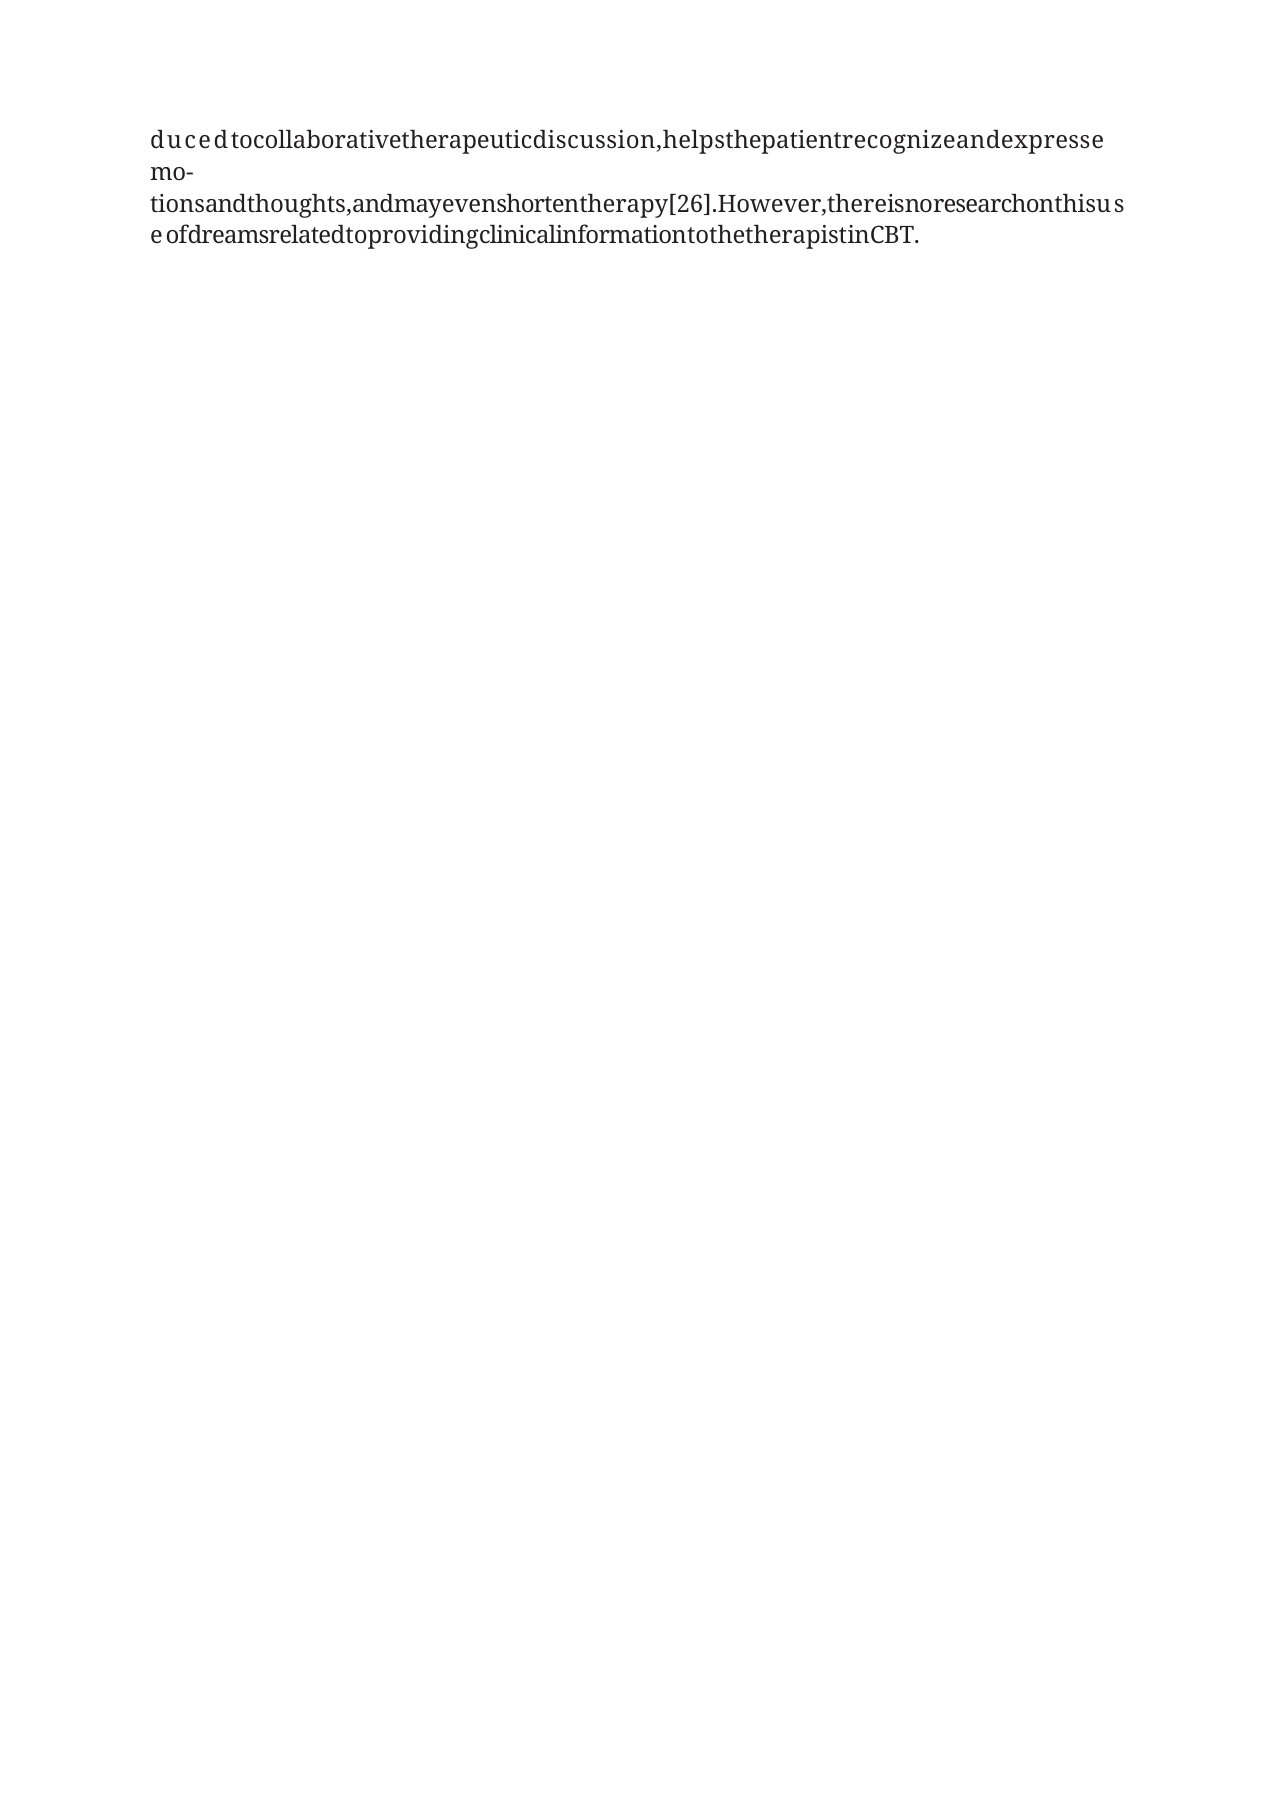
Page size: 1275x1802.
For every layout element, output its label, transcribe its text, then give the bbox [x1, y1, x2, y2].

text ducedtocollaborativetherapeuticdiscussion,helpsthepatientrecognizeandexpressemo-tionsandthoughts,andmayevenshortentherapy[26].However,thereisnoresearchonthisuseofdreamsrelatedtoprovidingclinicalinformationtothetherapistinCBT. [150, 124, 1125, 250]
